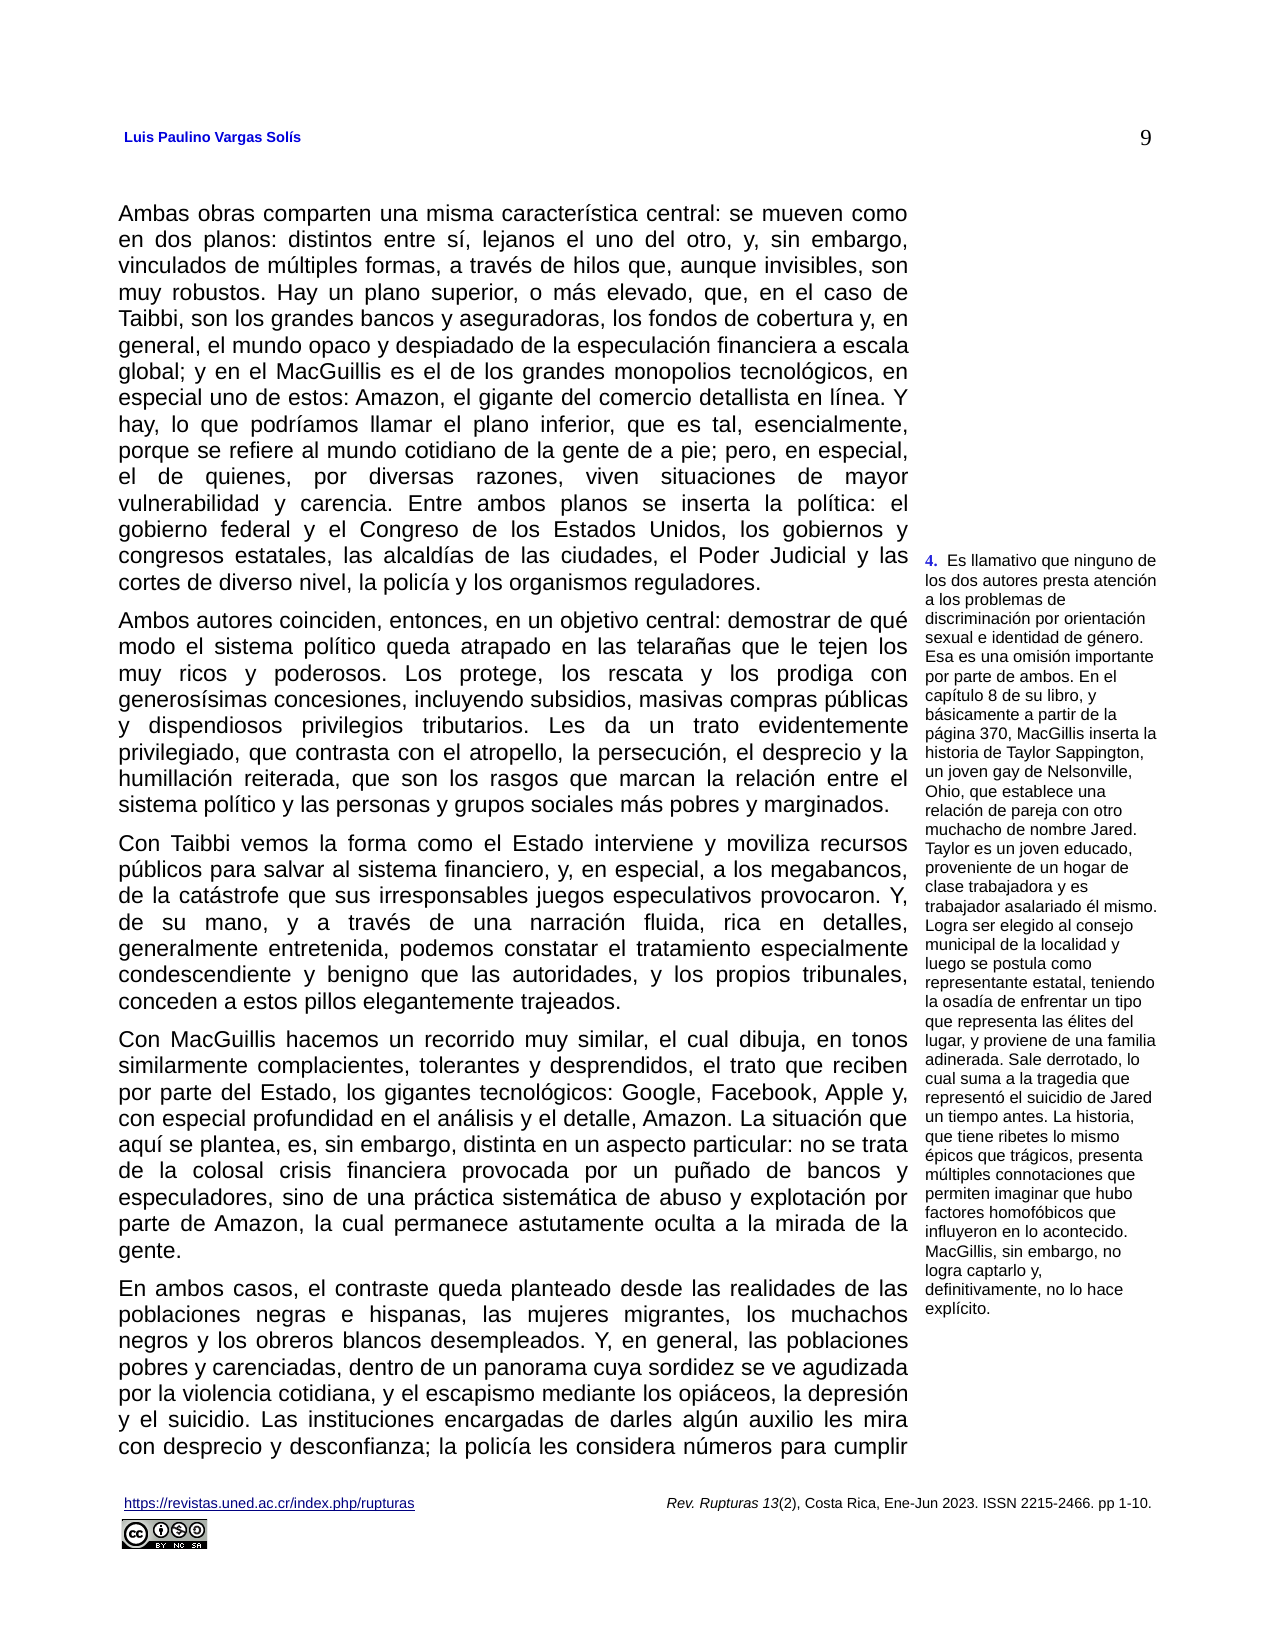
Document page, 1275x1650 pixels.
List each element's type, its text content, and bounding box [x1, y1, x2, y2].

text Ambas obras comparten una misma característica central: se mueven como en dos planos: distintos entre sí, lejanos el uno del otro, y, sin embargo, vinculados de múltiples formas, a través de hilos que, aunque invisibles, son muy robustos. Hay un plano superior, o más elevado, que, en el caso de Taibbi, son los grandes bancos y aseguradoras, los fondos de cobertura y, en general, el mundo opaco y despiadado de la especulación financiera a escala global; y en el MacGuillis es el de los grandes monopolios tecnológicos, en especial uno de estos: Amazon, el gigante del comercio detallista en línea. Y hay, lo que podríamos llamar el plano inferior, que es tal, esencialmente, porque se refiere al mundo cotidiano de la gente de a pie; pero, en especial, el de quienes, por diversas razones, viven situaciones de mayor vulnerabilidad y carencia. Entre ambos planos se inserta la política: el gobierno federal y el Congreso de los Estados Unidos, los gobiernos y congresos estatales, las alcaldías de las ciudades, el Poder Judicial y las cortes de diverso nivel, la policía y los organismos reguladores. [118, 200, 909, 595]
picture [121, 1519, 208, 1549]
text Con Taibbi vemos la forma como el Estado interviene y moviliza recursos públicos para salvar al sistema financiero, y, en especial, a los megabancos, de la catástrofe que sus irresponsables juegos especulativos provocaron. Y, de su mano, y a través de una narración fluida, rica en detalles, generalmente entretenida, podemos constatar el tratamiento especialmente condescendiente y benigno que las autoridades, y los propios tribunales, conceden a estos pillos elegantemente trajeados. [118, 829, 909, 1014]
text Con MacGuillis hacemos un recorrido muy similar, el cual dibuja, en tonos similarmente complacientes, tolerantes y desprendidos, el trato que reciben por parte del Estado, los gigantes tecnológicos: Google, Facebook, Apple y, con especial profundidad en el análisis y el detalle, Amazon. La situación que aquí se plantea, es, sin embargo, distinta en un aspecto particular: no se trata de la colosal crisis financiera provocada por un puñado de bancos y especuladores, sino de una práctica sistemática de abuso y explotación por parte de Amazon, la cual permanece astutamente oculta a la mirada de la gente. [118, 1026, 909, 1263]
text En ambos casos, el contraste queda planteado desde las realidades de las poblaciones negras e hispanas, las mujeres migrantes, los muchachos negros y los obreros blancos desempleados. Y, en general, las poblaciones pobres y carenciadas, dentro de un panorama cuya sordidez se ve agudizada por la violencia cotidiana, y el escapismo mediante los opiáceos, la depresión y el suicidio. Las instituciones encargadas de darles algún auxilio les mira con desprecio y desconfianza; la policía les considera números para cumplir [118, 1275, 909, 1459]
text Ambos autores coinciden, entonces, en un objetivo central: demostrar de qué modo el sistema político queda atrapado en las telarañas que le tejen los muy ricos y poderosos. Los protege, los rescata y los prodiga con generosísimas concesiones, incluyendo subsidios, masivas compras públicas y dispendiosos privilegios tributarios. Les da un trato evidentemente privilegiado, que contrasta con el atropello, la persecución, el desprecio y la humillación reiterada, que son los rasgos que marcan la relación entre el sistema político y las personas y grupos sociales más pobres y marginados. [118, 607, 909, 818]
